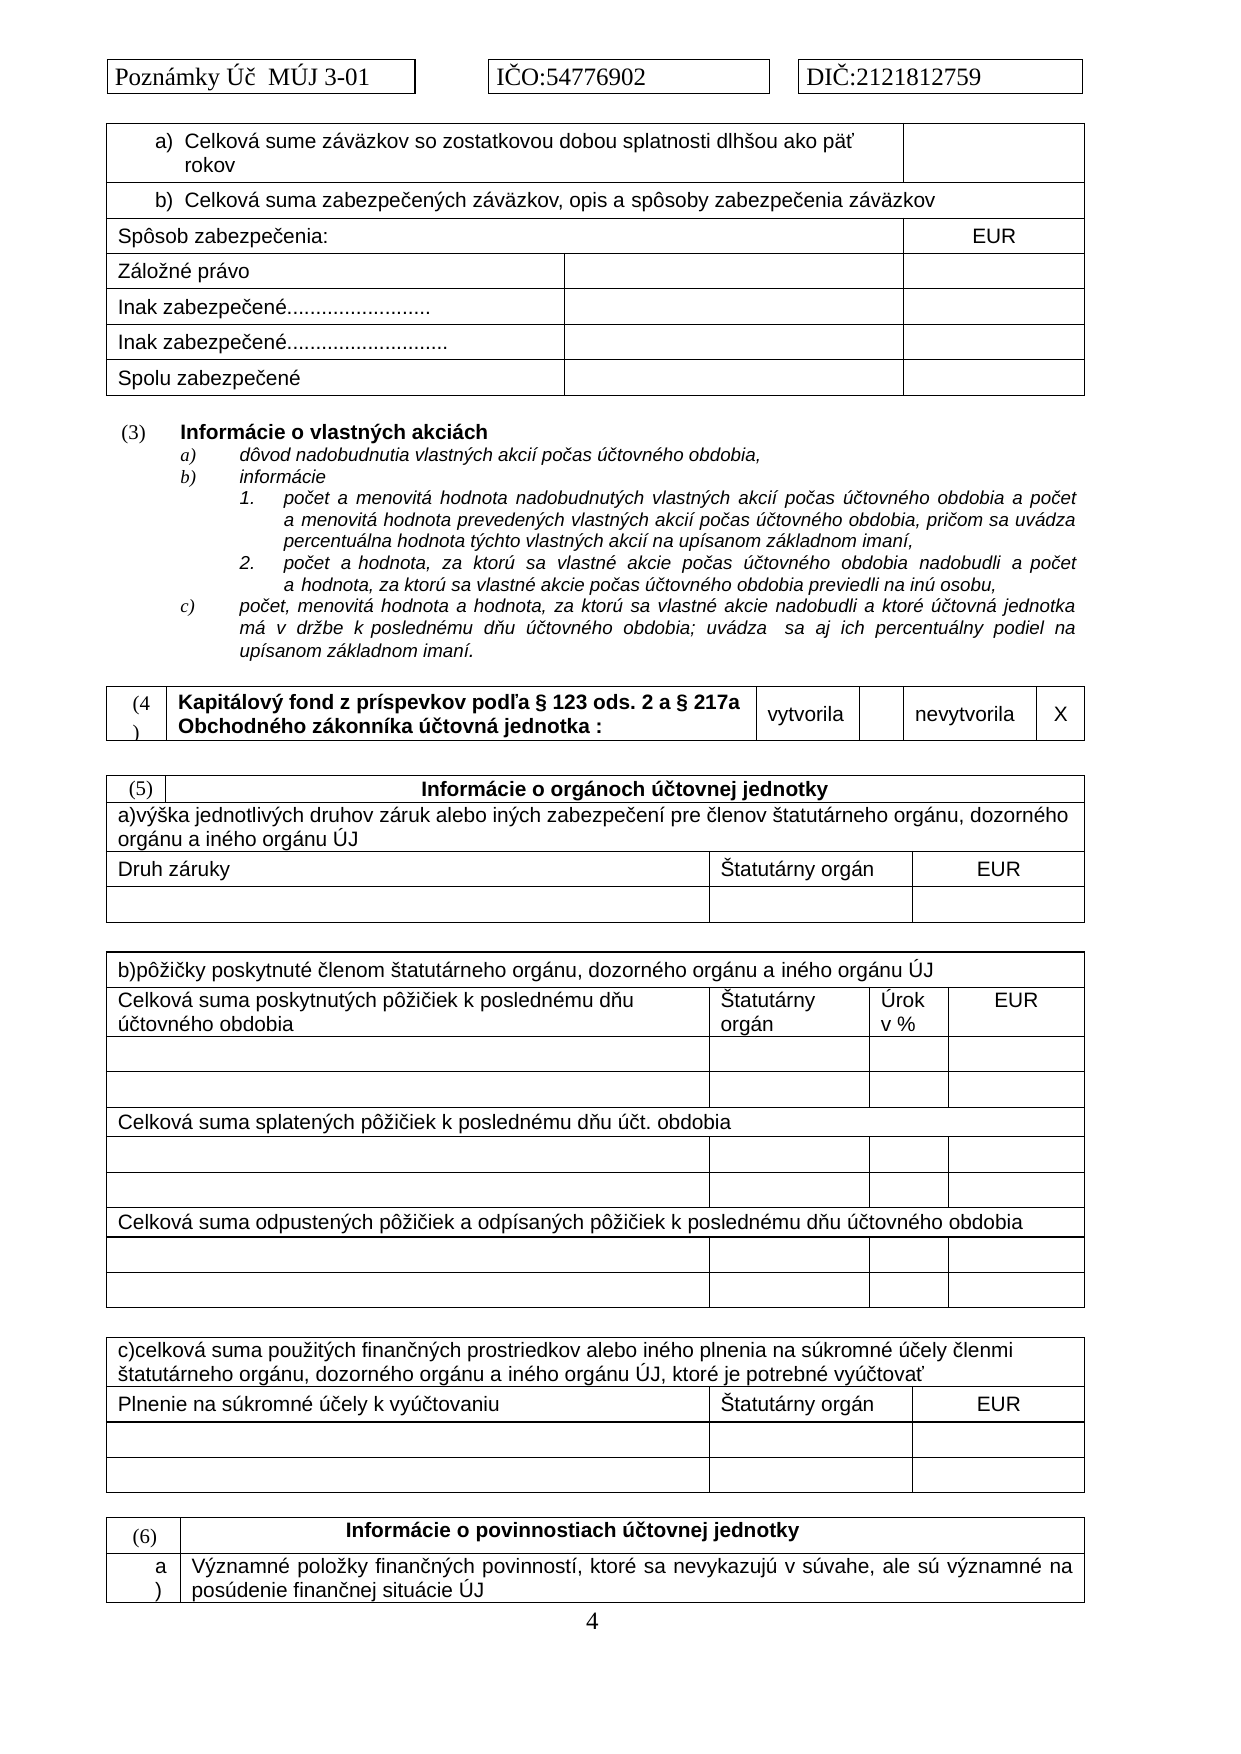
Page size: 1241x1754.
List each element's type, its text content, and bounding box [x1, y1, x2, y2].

table_cell [107, 1137, 709, 1172]
table_cell Celková suma splatených pôžičiek k poslednému dňu účt. obdobia [107, 1108, 1084, 1136]
table_cell [710, 1037, 869, 1071]
table_header [860, 687, 903, 740]
table_cell [710, 1423, 912, 1457]
table_cell [710, 1072, 869, 1107]
table_cell [904, 254, 1084, 288]
table_header vytvorila [757, 687, 859, 740]
table_cell Plnenie na súkromné účely k vyúčtovaniu [107, 1387, 709, 1421]
table_cell [870, 1072, 948, 1107]
table_cell Celková suma zabezpečených záväzkov, opis a spôsoby zabezpečenia záväzkov [107, 183, 1084, 217]
table_cell [949, 1037, 1084, 1071]
table_cell [107, 1273, 709, 1307]
table_cell [107, 1238, 709, 1272]
table_cell [710, 1173, 869, 1207]
table_cell [904, 325, 1084, 359]
table_cell EUR [904, 219, 1084, 253]
table_header nevytvorila [904, 687, 1036, 740]
table_cell [710, 1137, 869, 1172]
table_cell Záložné právo [107, 254, 564, 288]
table_header [107, 1518, 180, 1553]
table_cell Spôsob zabezpečenia: [107, 219, 903, 253]
table_cell [107, 1037, 709, 1071]
table_header X [1037, 687, 1084, 740]
table_cell [904, 124, 1084, 182]
table_cell [949, 1137, 1084, 1172]
table_cell EUR [949, 988, 1084, 1036]
table_header b)pôžičky poskytnuté členom štatutárneho orgánu, dozorného orgánu a iného orgánu ÚJ [107, 953, 1084, 987]
list Informácie o vlastných akciách [121, 419, 1078, 444]
list dôvod nadobudnutia vlastných akcií počas účtovného obdobia, [180, 444, 1078, 465]
table_cell [913, 1458, 1084, 1492]
list počet a menovitá hodnota nadobudnutých vlastných akcií počas účtovného obdobia a počet a menovitá hodnota prevedených vlastných akcií počas účtovného obdobia, pričom sa uvádza percentuálna hodnota týchto vlastných akcií na upísanom základnom imaní, [239, 487, 1078, 552]
list počet a hodnota, za ktorú sa vlastné akcie počas účtovného obdobia nadobudli a počet a hodnota, za ktorú sa vlastné akcie počas účtovného obdobia previedli na inú osobu, [239, 552, 1078, 595]
table_cell [107, 1458, 709, 1492]
table_cell [870, 1238, 948, 1272]
table_cell [904, 360, 1084, 394]
table_header [107, 776, 165, 802]
table_header Kapitálový fond z príspevkov podľa § 123 ods. 2 a § 217a Obchodného zákonníka účtovná jednotka : [167, 687, 756, 740]
table_cell [710, 887, 912, 922]
table_header [107, 687, 166, 740]
table_cell Štatutárny orgán [710, 852, 912, 886]
table_cell Úrok v % [870, 988, 948, 1036]
table_cell Inak zabezpečené............................ [107, 325, 564, 359]
list informácie [180, 465, 1078, 487]
table_cell [107, 1173, 709, 1207]
table_header c)celková suma použitých finančných prostriedkov alebo iného plnenia na súkromné účely členmi štatutárneho orgánu, dozorného orgánu a iného orgánu ÚJ, ktoré je potrebné vyúčtovať [107, 1338, 1084, 1386]
table_cell [107, 887, 709, 922]
table_cell [565, 325, 903, 359]
table_cell [904, 289, 1084, 324]
table_cell Celková suma odpustených pôžičiek a odpísaných pôžičiek k poslednému dňu účtovného obdobia [107, 1208, 1084, 1236]
table_header Informácie o povinnostiach účtovnej jednotky [181, 1518, 1084, 1553]
table_cell [949, 1273, 1084, 1307]
table_header Informácie o orgánoch účtovnej jednotky [166, 776, 1084, 802]
table_cell Významné položky finančných povinností, ktoré sa nevykazujú v súvahe, ale sú významné na posúdenie finančnej situácie ÚJ [181, 1554, 1084, 1602]
table_cell [107, 1554, 180, 1602]
table_cell [870, 1273, 948, 1307]
table_cell Štatutárny orgán [710, 988, 869, 1036]
table_cell Inak zabezpečené......................... [107, 289, 564, 324]
table_cell EUR [913, 1387, 1084, 1421]
table_cell EUR [913, 852, 1084, 886]
list počet, menovitá hodnota a hodnota, za ktorú sa vlastné akcie nadobudli a ktoré účtovná jednotka má v držbe k poslednému dňu účtovného obdobia; uvádza sa aj ich percentuálny podiel na upísanom základnom imaní. [180, 595, 1078, 662]
table_cell Celková sume záväzkov so zostatkovou dobou splatnosti dlhšou ako päť rokov [107, 124, 903, 182]
table_cell a)výška jednotlivých druhov záruk alebo iných zabezpečení pre členov štatutárneho orgánu, dozorného orgánu a iného orgánu ÚJ [107, 803, 1084, 851]
table_cell [710, 1273, 869, 1307]
table_cell [949, 1173, 1084, 1207]
table_cell Štatutárny orgán [710, 1387, 912, 1421]
table_cell [913, 1423, 1084, 1457]
table_cell Druh záruky [107, 852, 709, 886]
table_cell [710, 1238, 869, 1272]
table_cell [107, 1072, 709, 1107]
table_cell [565, 289, 903, 324]
table_cell [565, 254, 903, 288]
table_cell Spolu zabezpečené [107, 360, 564, 394]
table_cell [870, 1137, 948, 1172]
table_cell [949, 1238, 1084, 1272]
table_cell [870, 1037, 948, 1071]
table_cell [949, 1072, 1084, 1107]
table_cell [913, 887, 1084, 922]
table_cell [565, 360, 903, 394]
table_cell [107, 1423, 709, 1457]
table_cell [870, 1173, 948, 1207]
table_cell [710, 1458, 912, 1492]
table_cell Celková suma poskytnutých pôžičiek k poslednému dňu účtovného obdobia [107, 988, 709, 1036]
